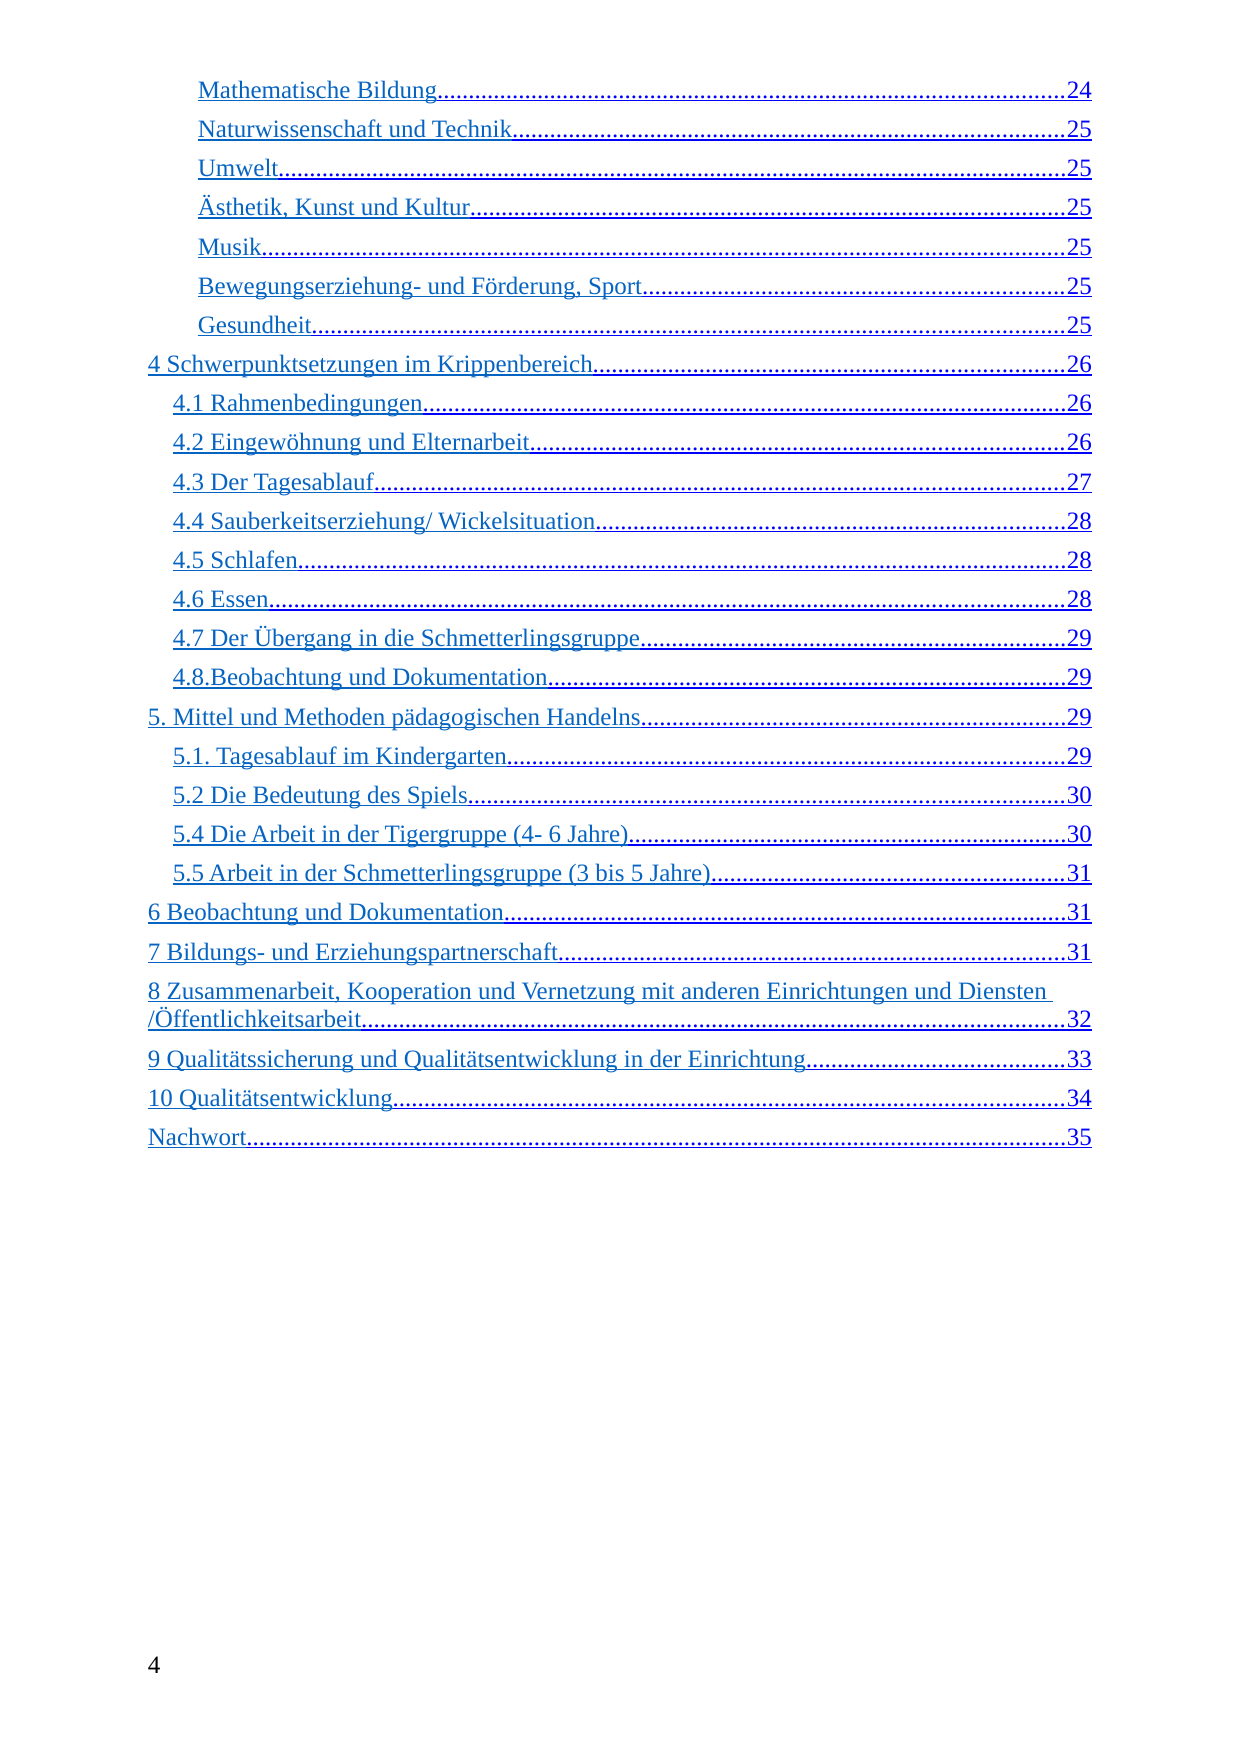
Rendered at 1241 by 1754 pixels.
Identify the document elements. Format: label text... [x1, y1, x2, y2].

text 10 Qualitätsentwicklung 34 [148, 1083, 1093, 1112]
text 5.5 Arbeit in der Schmetterlingsgruppe (3 bis 5 Jahre) 31 [173, 858, 1093, 887]
text Naturwissenschaft und Technik 25 [198, 114, 1093, 143]
text Nachwort 35 [148, 1122, 1093, 1151]
text Musik 25 [198, 232, 1093, 260]
text 4.6 Essen 28 [173, 584, 1093, 613]
text 4.7 Der Übergang in die Schmetterlingsgruppe 29 [173, 623, 1093, 652]
text Mathematische Bildung 24 [198, 75, 1093, 104]
text 4 Schwerpunktsetzungen im Krippenbereich 26 [148, 349, 1093, 378]
text 4.8.Beobachtung und Dokumentation 29 [173, 662, 1093, 691]
text 6 Beobachtung und Dokumentation 31 [148, 897, 1093, 926]
text 5. Mittel und Methoden pädagogischen Handelns 29 [148, 702, 1093, 730]
text Gesundheit 25 [198, 310, 1093, 339]
text Ästhetik, Kunst und Kultur 25 [198, 192, 1093, 221]
text 5.2 Die Bedeutung des Spiels 30 [173, 780, 1093, 809]
text 4.4 Sauberkeitserziehung/ Wickelsituation 28 [173, 506, 1093, 534]
text Umwelt 25 [198, 153, 1093, 182]
text Bewegungserziehung- und Förderung, Sport 25 [198, 271, 1093, 299]
text 4.1 Rahmenbedingungen 26 [173, 388, 1093, 417]
text 8 Zusammenarbeit, Kooperation und Vernetzung mit anderen Einrichtungen und Diensten /Öffentlichkeitsarbeit 32 [148, 976, 1093, 1033]
text 7 Bildungs- und Erziehungspartnerschaft 31 [148, 937, 1093, 965]
text 4.5 Schlafen 28 [173, 545, 1093, 574]
text 5.4 Die Arbeit in der Tigergruppe (4- 6 Jahre) 30 [173, 819, 1093, 848]
text 4.2 Eingewöhnung und Elternarbeit 26 [173, 427, 1093, 456]
text 5.1. Tagesablauf im Kindergarten 29 [173, 741, 1093, 769]
text 4.3 Der Tagesablauf 27 [173, 467, 1093, 495]
text 9 Qualitätssicherung und Qualitätsentwicklung in der Einrichtung 33 [148, 1044, 1093, 1072]
